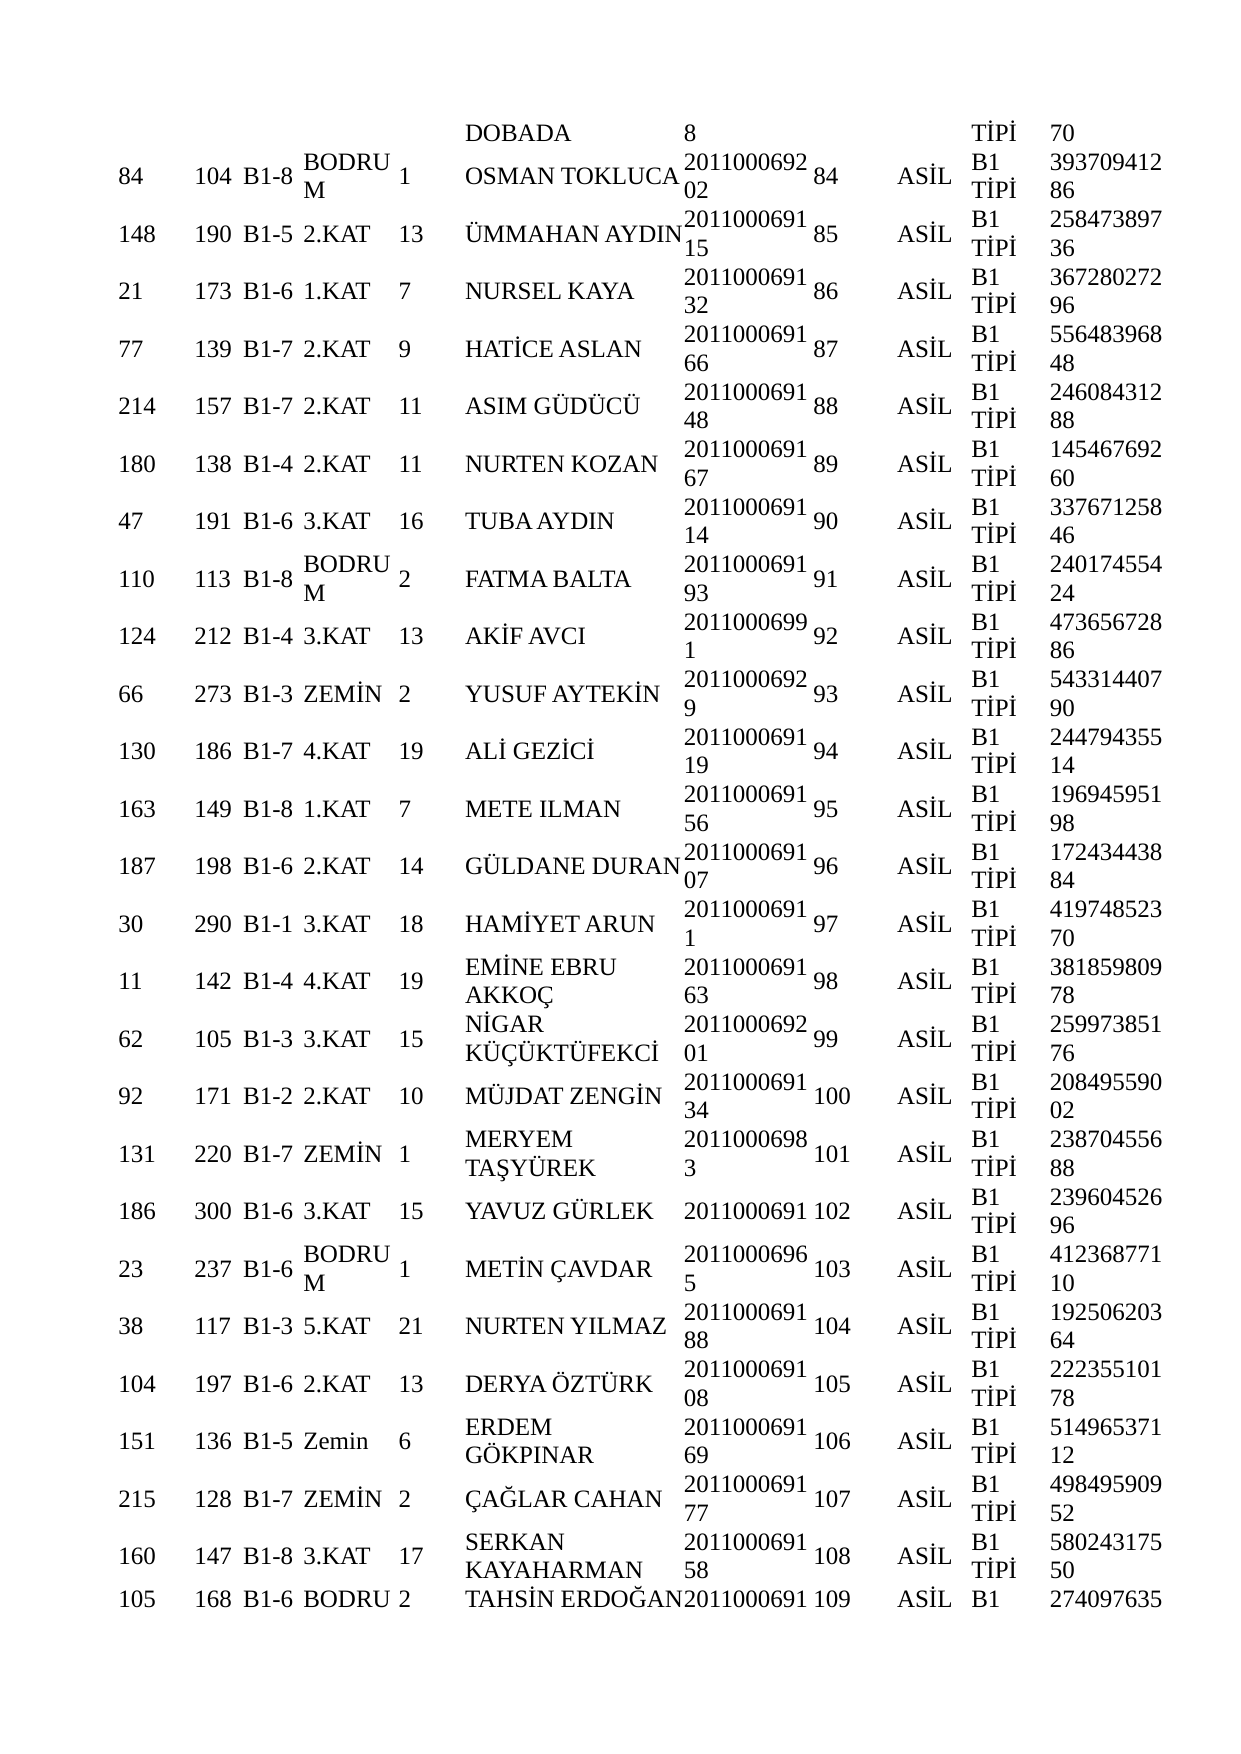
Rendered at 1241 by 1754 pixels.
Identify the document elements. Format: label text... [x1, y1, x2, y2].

table_cell B1 TİPİ [971, 1469, 1049, 1527]
table_cell B1 TİPİ [971, 1067, 1049, 1124]
table_cell [897, 118, 971, 147]
table_cell 11 [118, 952, 194, 1009]
table_cell 190 [194, 204, 243, 262]
table_cell 201100069158 [684, 1527, 813, 1584]
table_cell 36728027296 [1050, 262, 1169, 319]
table_cell 201100069148 [684, 377, 813, 434]
table_cell 105 [813, 1354, 897, 1412]
table_cell 95 [813, 779, 897, 837]
table_cell NURSEL KAYA [465, 262, 684, 319]
table_cell B1-8 [243, 549, 303, 607]
table_cell ZEMİN [303, 664, 398, 722]
table_cell EMİNE EBRU AKKOÇ [465, 952, 684, 1009]
table_cell B1 TİPİ [971, 837, 1049, 894]
table_cell B1 TİPİ [971, 434, 1049, 492]
table_cell 201100069177 [684, 1469, 813, 1527]
table_cell ASİL [897, 952, 971, 1009]
table_cell 2.KAT [303, 377, 398, 434]
table_cell 168 [194, 1584, 243, 1613]
table_cell 16 [398, 492, 465, 549]
table_cell 130 [118, 722, 194, 779]
table_cell 220 [194, 1124, 243, 1182]
table_cell BODRUM [303, 147, 398, 204]
table_cell HAMİYET ARUN [465, 894, 684, 952]
table_cell NURTEN KOZAN [465, 434, 684, 492]
table_cell 3.KAT [303, 894, 398, 952]
table_cell 86 [813, 262, 897, 319]
table_cell MERYEM TAŞYÜREK [465, 1124, 684, 1182]
table_cell 39370941286 [1050, 147, 1169, 204]
table_cell 51496537112 [1050, 1412, 1169, 1469]
table_cell 100 [813, 1067, 897, 1124]
table_cell AKİF AVCI [465, 607, 684, 664]
table_cell 136 [194, 1412, 243, 1469]
table_cell TİPİ [971, 118, 1049, 147]
table_cell 21 [118, 262, 194, 319]
table_cell 197 [194, 1354, 243, 1412]
table_cell 20110006965 [684, 1239, 813, 1297]
table_cell 107 [813, 1469, 897, 1527]
table_cell 19 [398, 722, 465, 779]
table_cell 7 [398, 779, 465, 837]
table_cell 2.KAT [303, 1354, 398, 1412]
table_cell ASİL [897, 1584, 971, 1613]
table_cell 20110006911 [684, 894, 813, 952]
table_cell B1 TİPİ [971, 1354, 1049, 1412]
table_cell 25847389736 [1050, 204, 1169, 262]
table_cell ASİL [897, 894, 971, 952]
table_cell 201100069201 [684, 1009, 813, 1067]
table_cell B1 TİPİ [971, 664, 1049, 722]
table_cell 2.KAT [303, 319, 398, 377]
table_cell 24017455424 [1050, 549, 1169, 607]
table_cell 290 [194, 894, 243, 952]
table_cell 23 [118, 1239, 194, 1297]
table_cell 2011000691 [684, 1182, 813, 1239]
table_cell 24479435514 [1050, 722, 1169, 779]
table_cell 58024317550 [1050, 1527, 1169, 1584]
table_cell 41236877110 [1050, 1239, 1169, 1297]
table_cell 198 [194, 837, 243, 894]
table_cell 47 [118, 492, 194, 549]
table_cell 20110006991 [684, 607, 813, 664]
table_cell 11 [398, 434, 465, 492]
table_cell 30 [118, 894, 194, 952]
table_cell 88 [813, 377, 897, 434]
table_cell B1-6 [243, 262, 303, 319]
table_cell 201100069163 [684, 952, 813, 1009]
table_cell 2.KAT [303, 434, 398, 492]
table_cell 131 [118, 1124, 194, 1182]
table_cell 62 [118, 1009, 194, 1067]
table_cell 110 [118, 549, 194, 607]
table_cell 157 [194, 377, 243, 434]
table_cell 171 [194, 1067, 243, 1124]
table_cell ASİL [897, 1239, 971, 1297]
table_cell TUBA AYDIN [465, 492, 684, 549]
table_cell B1-7 [243, 1469, 303, 1527]
table_cell 7 [398, 262, 465, 319]
table_cell 77 [118, 319, 194, 377]
table_cell 214 [118, 377, 194, 434]
table_cell 128 [194, 1469, 243, 1527]
table_cell 55648396848 [1050, 319, 1169, 377]
table_cell SERKAN KAYAHARMAN [465, 1527, 684, 1584]
table_cell ASİL [897, 492, 971, 549]
table_cell B1-5 [243, 1412, 303, 1469]
table_cell MÜJDAT ZENGİN [465, 1067, 684, 1124]
table_cell METİN ÇAVDAR [465, 1239, 684, 1297]
table_cell 2.KAT [303, 204, 398, 262]
table_cell 1.KAT [303, 262, 398, 319]
table_cell 104 [813, 1297, 897, 1354]
table_cell 201100069167 [684, 434, 813, 492]
table_cell B1 TİPİ [971, 1412, 1049, 1469]
table_cell 89 [813, 434, 897, 492]
table_cell B1-7 [243, 377, 303, 434]
table_cell B1-3 [243, 1009, 303, 1067]
table_cell ASİL [897, 1354, 971, 1412]
table_cell 1.KAT [303, 779, 398, 837]
table_cell B1 TİPİ [971, 1239, 1049, 1297]
table_cell 4.KAT [303, 722, 398, 779]
table_cell 160 [118, 1527, 194, 1584]
table_cell 98 [813, 952, 897, 1009]
table_cell 49849590952 [1050, 1469, 1169, 1527]
table_cell 2 [398, 549, 465, 607]
table_cell ASİL [897, 319, 971, 377]
table_cell GÜLDANE DURAN [465, 837, 684, 894]
table_cell B1-5 [243, 204, 303, 262]
table_cell BODRUM [303, 549, 398, 607]
table_cell B1 [971, 1584, 1049, 1613]
table_cell B1-4 [243, 607, 303, 664]
table_cell 201100069132 [684, 262, 813, 319]
table_cell 10 [398, 1067, 465, 1124]
table_cell 17243443884 [1050, 837, 1169, 894]
table_cell 21 [398, 1297, 465, 1354]
table_cell 1 [398, 1124, 465, 1182]
table_cell 106 [813, 1412, 897, 1469]
table_cell 201100069108 [684, 1354, 813, 1412]
table_cell BODRUM [303, 1239, 398, 1297]
table_cell ASIM GÜDÜCÜ [465, 377, 684, 434]
table_cell HATİCE ASLAN [465, 319, 684, 377]
table_cell 91 [813, 549, 897, 607]
table_cell 47365672886 [1050, 607, 1169, 664]
table_cell 66 [118, 664, 194, 722]
table_cell ASİL [897, 1009, 971, 1067]
table_cell 105 [194, 1009, 243, 1067]
table_cell 300 [194, 1182, 243, 1239]
table_cell ASİL [897, 664, 971, 722]
table_cell B1 TİPİ [971, 1009, 1049, 1067]
table_cell 94 [813, 722, 897, 779]
table_cell 15 [398, 1182, 465, 1239]
table_cell 103 [813, 1239, 897, 1297]
table_cell 13 [398, 204, 465, 262]
table_cell ALİ GEZİCİ [465, 722, 684, 779]
table_cell NİGAR KÜÇÜKTÜFEKCİ [465, 1009, 684, 1067]
table_cell ASİL [897, 837, 971, 894]
table_cell 70 [1050, 118, 1169, 147]
table_cell B1-4 [243, 952, 303, 1009]
table_cell 201100069156 [684, 779, 813, 837]
table_cell 201100069107 [684, 837, 813, 894]
table_cell 23870455688 [1050, 1124, 1169, 1182]
table_cell B1-6 [243, 1354, 303, 1412]
table_cell 54331440790 [1050, 664, 1169, 722]
table_cell B1 TİPİ [971, 607, 1049, 664]
table_cell B1 TİPİ [971, 262, 1049, 319]
table_cell B1-2 [243, 1067, 303, 1124]
table_cell TAHSİN ERDOĞAN [465, 1584, 684, 1613]
table_cell ERDEM GÖKPINAR [465, 1412, 684, 1469]
table_cell B1-7 [243, 319, 303, 377]
table_cell B1-8 [243, 1527, 303, 1584]
table_cell 17 [398, 1527, 465, 1584]
table_cell B1-6 [243, 492, 303, 549]
table_cell ASİL [897, 607, 971, 664]
table_cell ASİL [897, 1067, 971, 1124]
table_cell B1 TİPİ [971, 492, 1049, 549]
table_cell 19250620364 [1050, 1297, 1169, 1354]
table_cell 14546769260 [1050, 434, 1169, 492]
table_cell 3.KAT [303, 492, 398, 549]
table_cell ASİL [897, 262, 971, 319]
table_cell 148 [118, 204, 194, 262]
table_cell 38 [118, 1297, 194, 1354]
table_cell 201100069114 [684, 492, 813, 549]
table_cell 215 [118, 1469, 194, 1527]
table_cell [118, 118, 194, 147]
table_cell B1 TİPİ [971, 377, 1049, 434]
table_cell 201100069134 [684, 1067, 813, 1124]
table_cell B1 TİPİ [971, 722, 1049, 779]
table_cell 3.KAT [303, 1527, 398, 1584]
table_cell 15 [398, 1009, 465, 1067]
table_cell 19694595198 [1050, 779, 1169, 837]
table_cell 186 [118, 1182, 194, 1239]
table_cell 20110006983 [684, 1124, 813, 1182]
table_cell 2 [398, 1469, 465, 1527]
table_cell 273 [194, 664, 243, 722]
table_cell B1-4 [243, 434, 303, 492]
table_cell 191 [194, 492, 243, 549]
table_cell 124 [118, 607, 194, 664]
table_cell 274097635 [1050, 1584, 1169, 1613]
table_cell 3.KAT [303, 607, 398, 664]
table_cell 96 [813, 837, 897, 894]
table_cell 18 [398, 894, 465, 952]
table_cell B1-7 [243, 1124, 303, 1182]
table_cell YUSUF AYTEKİN [465, 664, 684, 722]
table_cell 201100069169 [684, 1412, 813, 1469]
table_cell NURTEN YILMAZ [465, 1297, 684, 1354]
table_cell 151 [118, 1412, 194, 1469]
table_cell 105 [118, 1584, 194, 1613]
table_cell 87 [813, 319, 897, 377]
table_cell B1 TİPİ [971, 1182, 1049, 1239]
table_cell ASİL [897, 1469, 971, 1527]
table_cell ÜMMAHAN AYDIN [465, 204, 684, 262]
table_cell 104 [118, 1354, 194, 1412]
table_cell ASİL [897, 1412, 971, 1469]
table_cell B1 TİPİ [971, 894, 1049, 952]
table_cell ASİL [897, 377, 971, 434]
table_cell 22235510178 [1050, 1354, 1169, 1412]
table_cell ASİL [897, 204, 971, 262]
table_cell 93 [813, 664, 897, 722]
table_cell [243, 118, 303, 147]
table_cell 20110006929 [684, 664, 813, 722]
table_cell 173 [194, 262, 243, 319]
table_cell 14 [398, 837, 465, 894]
table_cell B1 TİPİ [971, 549, 1049, 607]
table_cell 113 [194, 549, 243, 607]
table_cell 23960452696 [1050, 1182, 1169, 1239]
table_cell FATMA BALTA [465, 549, 684, 607]
table_cell [398, 118, 465, 147]
table_cell 13 [398, 1354, 465, 1412]
table_cell 3.KAT [303, 1009, 398, 1067]
table_cell 25997385176 [1050, 1009, 1169, 1067]
table_cell 187 [118, 837, 194, 894]
table_cell [194, 118, 243, 147]
table_cell 1 [398, 147, 465, 204]
table_cell YAVUZ GÜRLEK [465, 1182, 684, 1239]
table_cell 201100069202 [684, 147, 813, 204]
table_cell 85 [813, 204, 897, 262]
table_cell ZEMİN [303, 1124, 398, 1182]
table_cell B1-3 [243, 1297, 303, 1354]
table_cell 108 [813, 1527, 897, 1584]
table_cell 186 [194, 722, 243, 779]
table_cell B1-6 [243, 1239, 303, 1297]
table_cell METE ILMAN [465, 779, 684, 837]
table_cell ASİL [897, 1124, 971, 1182]
table_cell B1 TİPİ [971, 1527, 1049, 1584]
table_cell 92 [118, 1067, 194, 1124]
table_cell 180 [118, 434, 194, 492]
table_cell 92 [813, 607, 897, 664]
table_cell 4.KAT [303, 952, 398, 1009]
table_cell 97 [813, 894, 897, 952]
table_cell B1-8 [243, 147, 303, 204]
table_cell DERYA ÖZTÜRK [465, 1354, 684, 1412]
table_cell 33767125846 [1050, 492, 1169, 549]
table_cell 163 [118, 779, 194, 837]
table_cell ASİL [897, 779, 971, 837]
table_cell 142 [194, 952, 243, 1009]
table_cell 20849559002 [1050, 1067, 1169, 1124]
table_cell 109 [813, 1584, 897, 1613]
table_cell ASİL [897, 1297, 971, 1354]
table_cell ASİL [897, 722, 971, 779]
table_cell 149 [194, 779, 243, 837]
table_cell 1 [398, 1239, 465, 1297]
table_cell 6 [398, 1412, 465, 1469]
table_cell B1-8 [243, 779, 303, 837]
table_cell 2 [398, 1584, 465, 1613]
table_cell 2.KAT [303, 837, 398, 894]
table_cell 201100069115 [684, 204, 813, 262]
table_cell B1 TİPİ [971, 1124, 1049, 1182]
table_cell ÇAĞLAR CAHAN [465, 1469, 684, 1527]
table_cell B1 TİPİ [971, 779, 1049, 837]
table_cell OSMAN TOKLUCA [465, 147, 684, 204]
table_cell 5.KAT [303, 1297, 398, 1354]
table_cell BODRU [303, 1584, 398, 1613]
table_cell 201100069137 [684, 1584, 813, 1613]
table_cell B1-6 [243, 1182, 303, 1239]
table_cell 2.KAT [303, 1067, 398, 1124]
table_cell 84 [118, 147, 194, 204]
table_cell 104 [194, 147, 243, 204]
table_cell 212 [194, 607, 243, 664]
table_cell 138 [194, 434, 243, 492]
table_cell 99 [813, 1009, 897, 1067]
table_cell 84 [813, 147, 897, 204]
table_cell B1 TİPİ [971, 147, 1049, 204]
table_cell 117 [194, 1297, 243, 1354]
table_cell 102 [813, 1182, 897, 1239]
table_cell B1-7 [243, 722, 303, 779]
table_cell 38185980978 [1050, 952, 1169, 1009]
table_cell 201100069166 [684, 319, 813, 377]
table_cell B1 TİPİ [971, 952, 1049, 1009]
table_cell 9 [398, 319, 465, 377]
table_cell [813, 118, 897, 147]
table_cell 2 [398, 664, 465, 722]
table_cell ZEMİN [303, 1469, 398, 1527]
table_cell [303, 118, 398, 147]
table_cell 8 [684, 118, 813, 147]
table_cell 237 [194, 1239, 243, 1297]
table_cell 19 [398, 952, 465, 1009]
table_cell 13 [398, 607, 465, 664]
table_cell 11 [398, 377, 465, 434]
table_cell B1-6 [243, 837, 303, 894]
table_cell 201100069193 [684, 549, 813, 607]
table_cell ASİL [897, 434, 971, 492]
table_cell ASİL [897, 1527, 971, 1584]
table_cell B1 TİPİ [971, 1297, 1049, 1354]
table_cell 3.KAT [303, 1182, 398, 1239]
table_cell DOBADA [465, 118, 684, 147]
table_cell 201100069188 [684, 1297, 813, 1354]
table_cell 41974852370 [1050, 894, 1169, 952]
table_cell 24608431288 [1050, 377, 1169, 434]
table_cell B1 TİPİ [971, 319, 1049, 377]
table_cell B1-1 [243, 894, 303, 952]
table_cell B1 TİPİ [971, 204, 1049, 262]
table_cell ASİL [897, 147, 971, 204]
table_cell Zemin [303, 1412, 398, 1469]
table_cell 201100069119 [684, 722, 813, 779]
table_cell ASİL [897, 1182, 971, 1239]
table_cell 147 [194, 1527, 243, 1584]
table_cell B1-3 [243, 664, 303, 722]
table_cell 90 [813, 492, 897, 549]
table_cell ASİL [897, 549, 971, 607]
table_cell 139 [194, 319, 243, 377]
table_cell 101 [813, 1124, 897, 1182]
table_cell B1-6 [243, 1584, 303, 1613]
